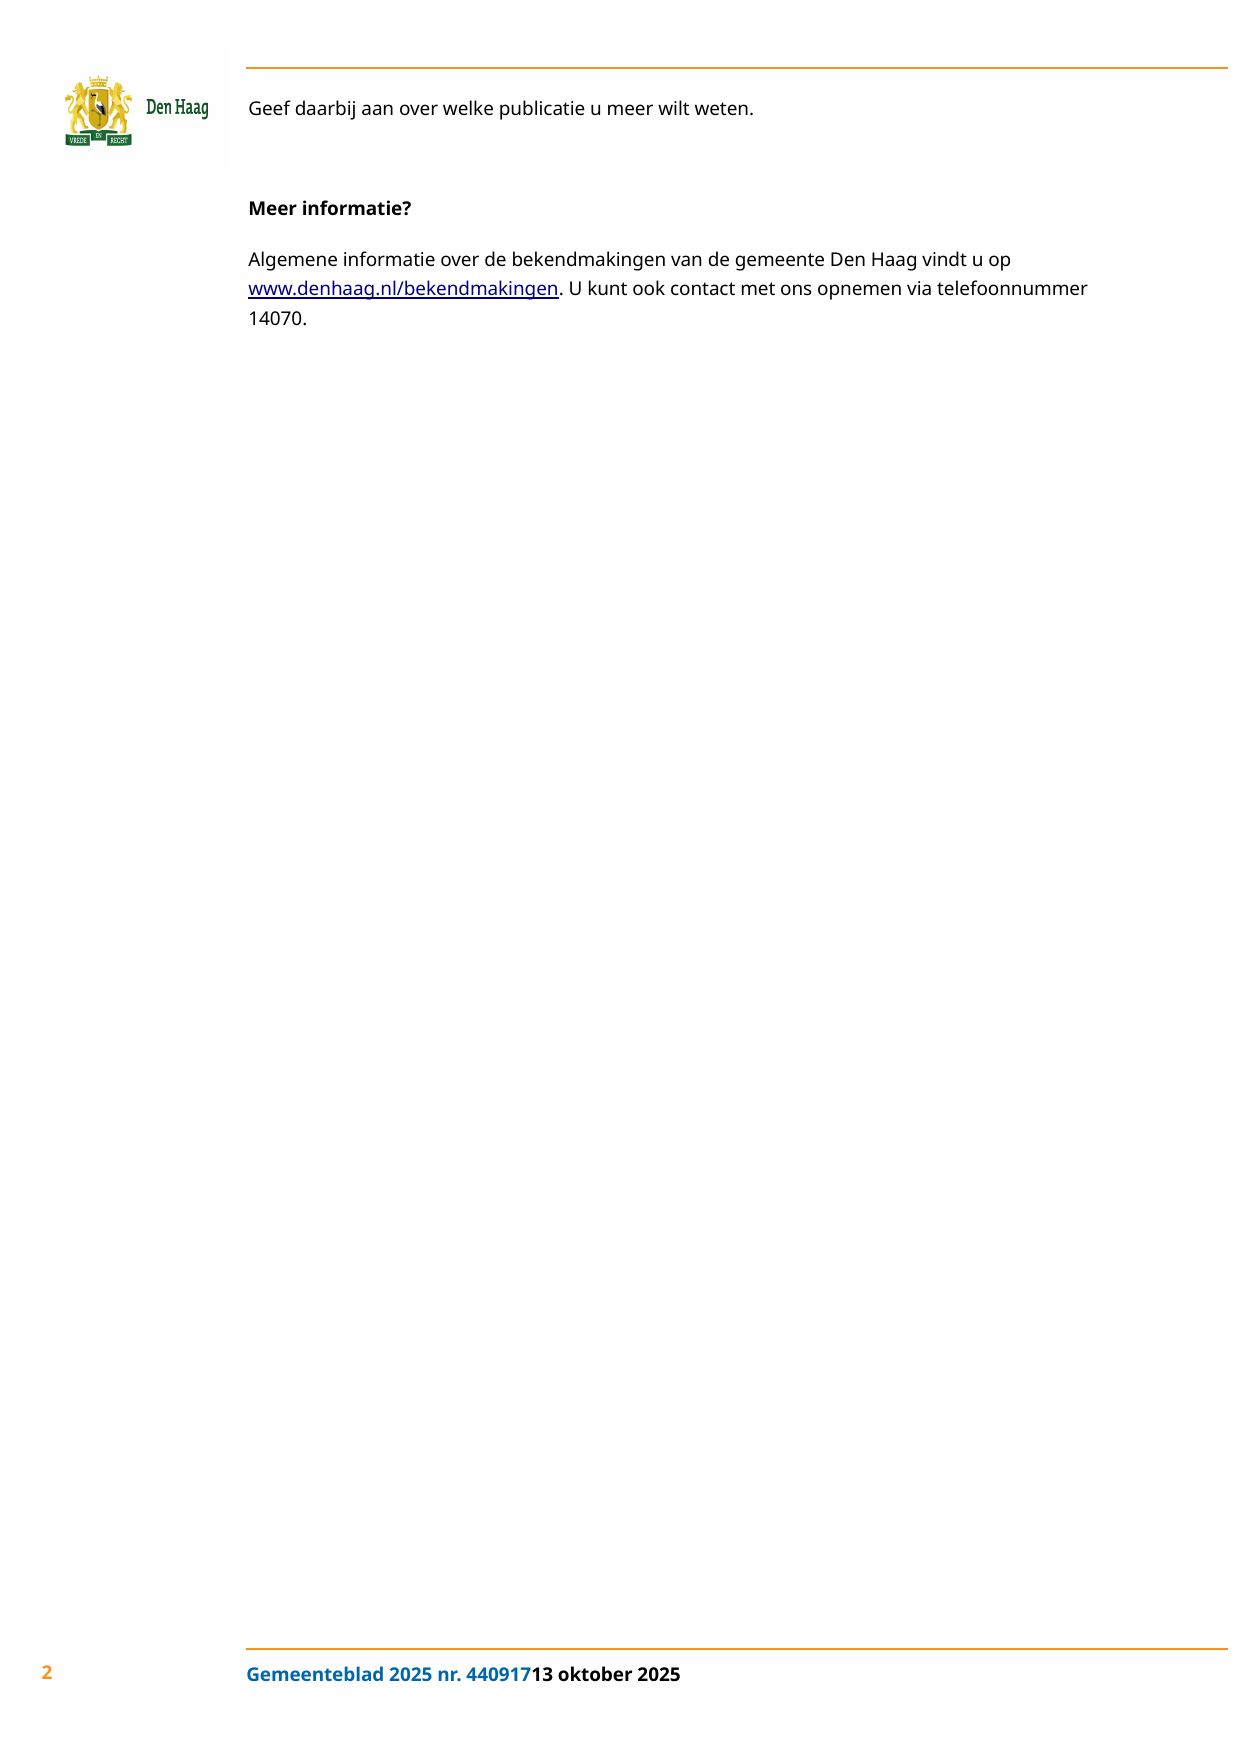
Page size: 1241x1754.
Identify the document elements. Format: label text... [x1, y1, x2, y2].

text Algemene informatie over de bekendmakingen van de gemeente Den Haag vindt u op www.denhaag.nl/bekendmakingen. U kunt ook contact met ons opnemen via telefoonnummer 14070. [248, 246, 1152, 331]
text Meer informatie? [248, 196, 1152, 221]
picture [41, 47, 231, 172]
text Geef daarbij aan over welke publicatie u meer wilt weten. [248, 95, 1152, 121]
